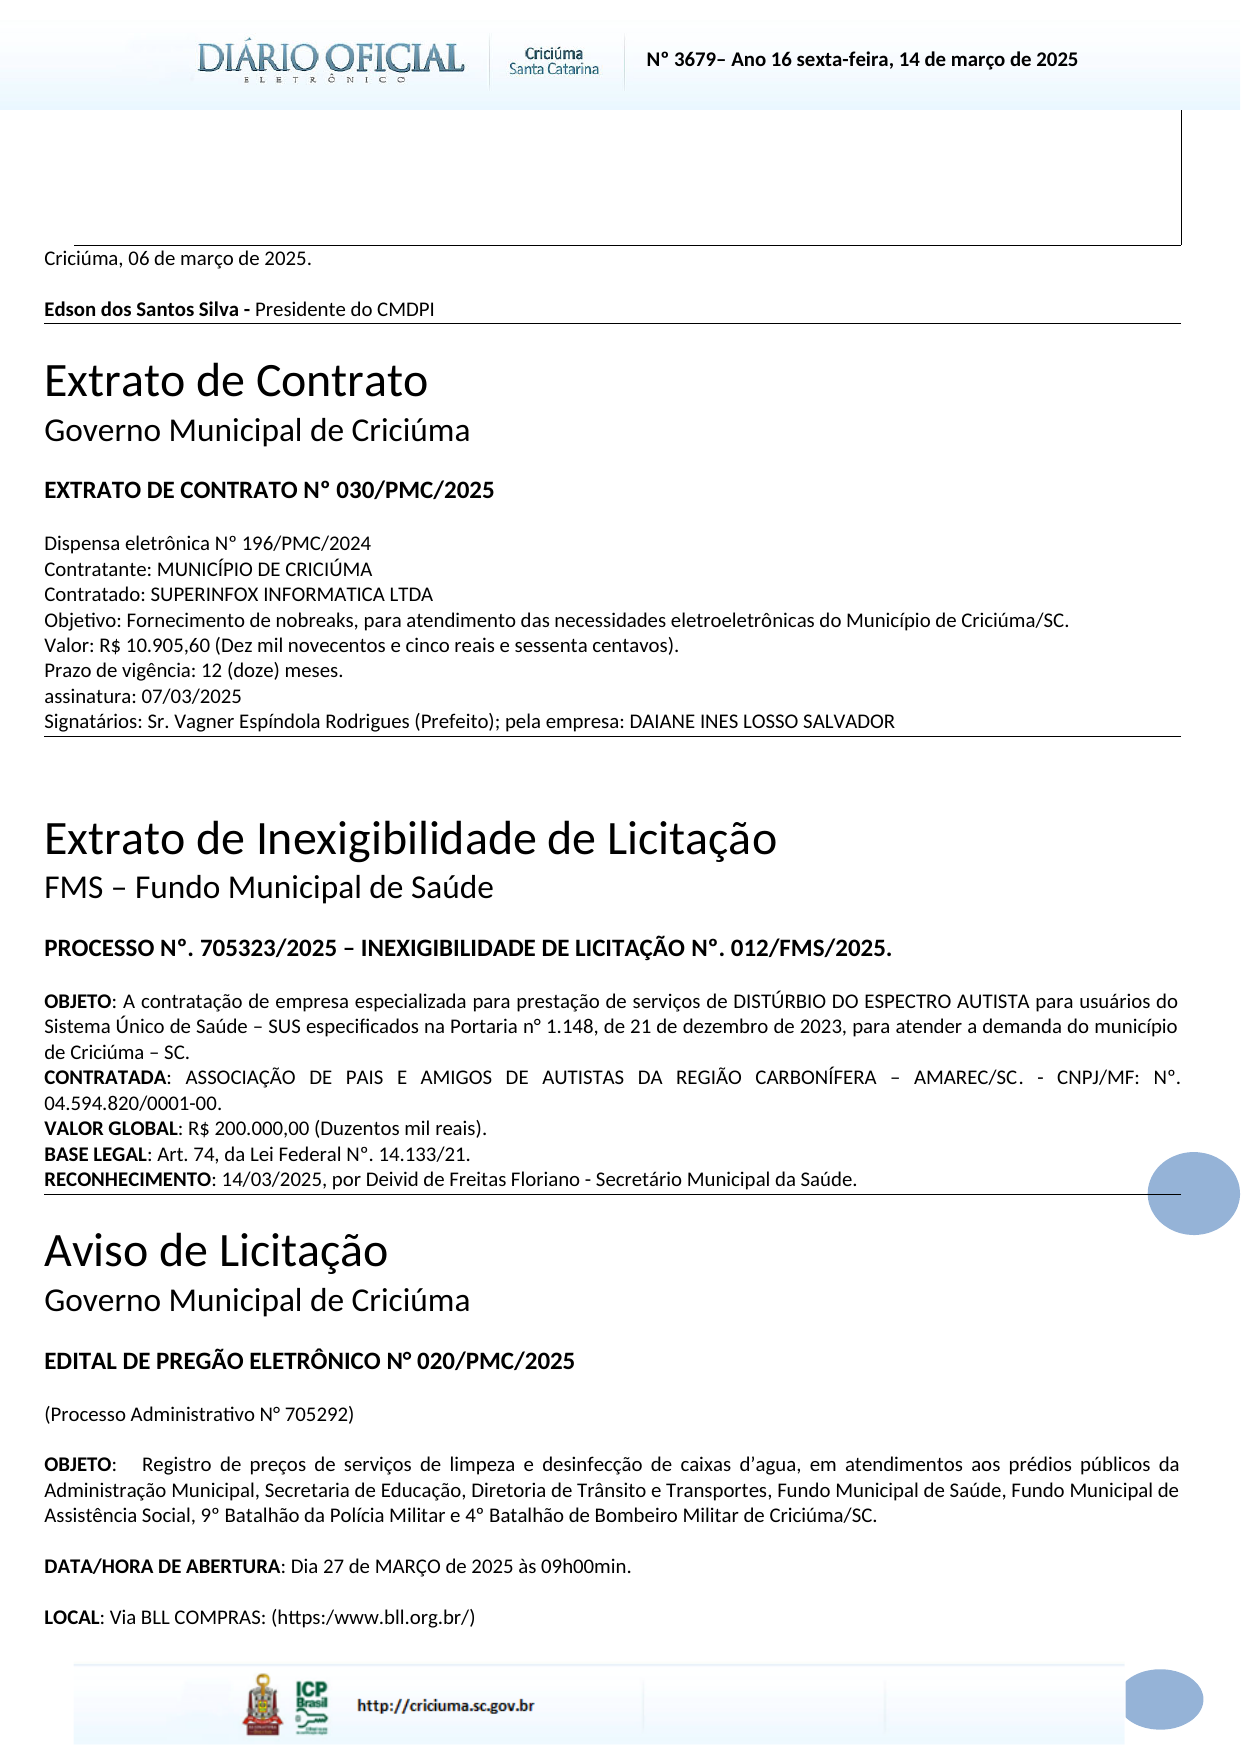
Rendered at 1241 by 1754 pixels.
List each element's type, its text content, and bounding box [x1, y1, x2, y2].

text Extrato de Inexigibilidade de Licitação [44, 808, 1181, 866]
text CONTRATADA: ASSOCIAÇÃO DE PAIS E AMIGOS DE AUTISTAS DA REGIÃO CARBONÍFERA – AMAREC/SC. - CNPJ/MF: Nº. 04.594.820/0001-00. [44, 1064, 1181, 1115]
text Prazo de vigência: 12 (doze) meses. [44, 658, 1181, 683]
text (Processo Administrativo N° 705292) [44, 1401, 1181, 1426]
text Edson dos Santos Silva - Presidente do CMDPI [44, 296, 1181, 323]
text Contratante: MUNICÍPIO DE CRICIÚMA [44, 556, 1181, 581]
text Contratado: SUPERINFOX INFORMATICA LTDA [44, 581, 1181, 607]
text LOCAL: Via BLL COMPRAS: (https:/www.bll.org.br/) [44, 1604, 1181, 1629]
text RECONHECIMENTO: 14/03/2025, por Deivid de Freitas Floriano - Secretário Municipal da Saúde. [44, 1166, 1158, 1194]
text Signatários: Sr. Vagner Espíndola Rodrigues (Prefeito); pela empresa: DAIANE INES LOSSO SALVADOR [44, 708, 1181, 736]
text OBJETO: A contratação de empresa especializada para prestação de serviços de DISTÚRBIO DO ESPECTRO AUTISTA para usuários do Sistema Único de Saúde – SUS especificados na Portaria n° 1.148, de 21 de dezembro de 2023, para atender a demanda do município de Criciúma – SC. [44, 988, 1181, 1064]
text EDITAL DE PREGÃO ELETRÔNICO N° 020/PMC/2025 [44, 1345, 1181, 1375]
text OBJETO: Registro de preços de serviços de limpeza e desinfecção de caixas d’agua, em atendimentos aos prédios públicos da Administração Municipal, Secretaria de Educação, Diretoria de Trânsito e Transportes, Fundo Municipal de Saúde, Fundo Municipal de Assistência Social, 9º Batalhão da Polícia Militar e 4º Batalhão de Bombeiro Militar de Criciúma/SC. [44, 1452, 1181, 1528]
text EXTRATO DE CONTRATO Nº 030/PMC/2025 [44, 475, 1181, 505]
text Objetivo: Fornecimento de nobreaks, para atendimento das necessidades eletroeletrônicas do Município de Criciúma/SC. [44, 607, 1181, 632]
text DATA/HORA DE ABERTURA: Dia 27 de MARÇO de 2025 às 09h00min. [44, 1553, 1181, 1579]
text BASE LEGAL: Art. 74, da Lei Federal Nº. 14.133/21. [44, 1141, 1181, 1166]
text Criciúma, 06 de março de 2025. [44, 245, 1181, 271]
text Governo Municipal de Criciúma [44, 1279, 1181, 1319]
text Governo Municipal de Criciúma [44, 408, 1181, 449]
text Extrato de Contrato [44, 350, 1181, 408]
text Aviso de Licitação [44, 1220, 1181, 1279]
text PROCESSO Nº. 705323/2025 – INEXIGIBILIDADE DE LICITAÇÃO Nº. 012/FMS/2025. [44, 932, 1181, 963]
text Dispensa eletrônica Nº 196/PMC/2024 [44, 531, 1181, 556]
text Valor: R$ 10.905,60 (Dez mil novecentos e cinco reais e sessenta centavos). [44, 632, 1181, 658]
text VALOR GLOBAL: R$ 200.000,00 (Duzentos mil reais). [44, 1115, 1181, 1141]
text FMS – Fundo Municipal de Saúde [44, 866, 1181, 907]
text assinatura: 07/03/2025 [44, 683, 1181, 708]
